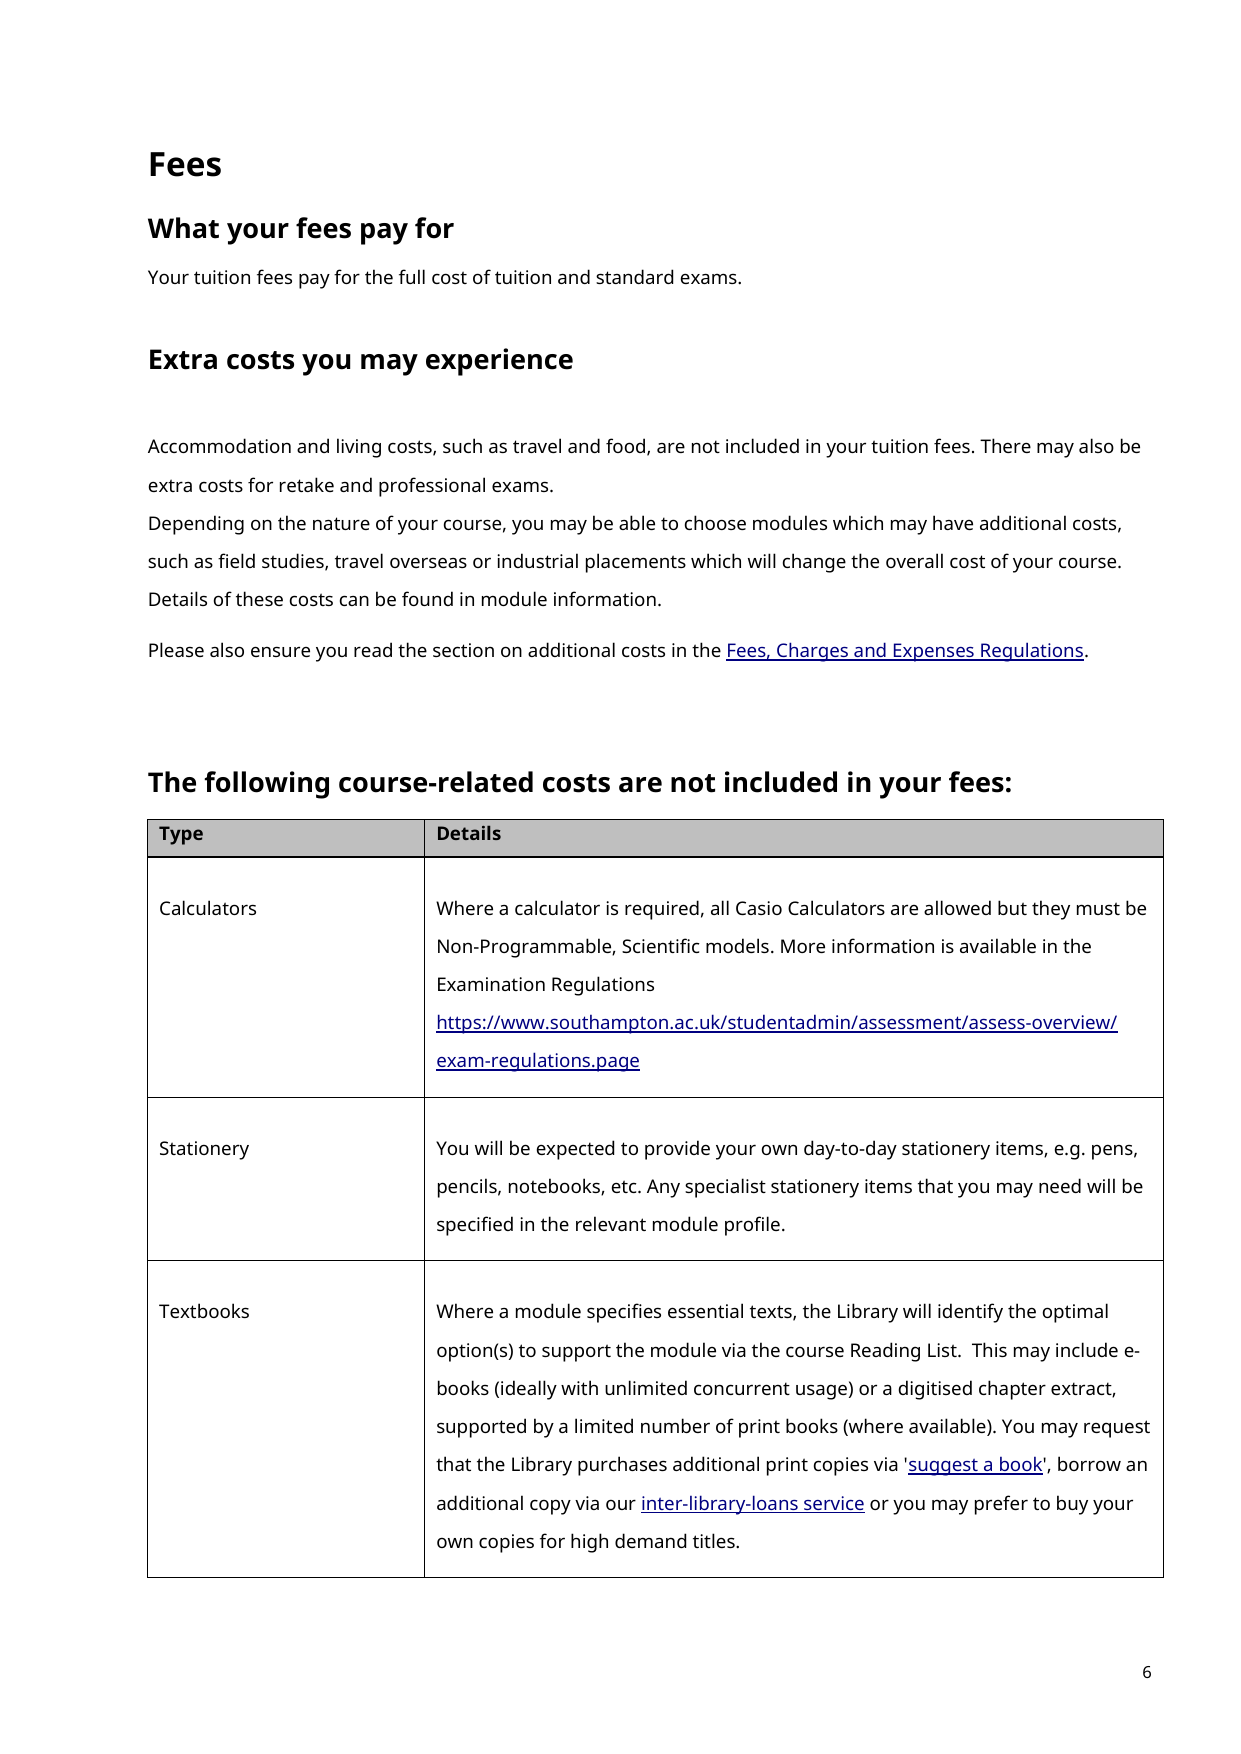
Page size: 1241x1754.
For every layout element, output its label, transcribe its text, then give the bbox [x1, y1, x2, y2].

text Accommodation and living costs, such as travel and food, are not included in your tuition fees. There may also be extra costs for retake and professional exams. [148, 434, 1152, 497]
table_cell Where a calculator is required, all Casio Calculators are allowed but they must be Non-Programmable, Scientific models. More information is available in the Examination Regulations https://www.southampton.ac.uk/studentadmin/assessment/assess-overview/exam-regulations.page [425, 858, 1163, 1097]
subtitle Fees [148, 141, 1152, 186]
table_header Details [425, 820, 1163, 856]
table_cell You will be expected to provide your own day-to-day stationery items, e.g. pens, pencils, notebooks, etc. Any specialist stationery items that you may need will be specified in the relevant module profile. [425, 1098, 1163, 1260]
table_cell Where a module specifies essential texts, the Library will identify the optimal option(s) to support the module via the course Reading List. This may include e-books (ideally with unlimited concurrent usage) or a digitised chapter extract, supported by a limited number of print books (where available). You may request that the Library purchases additional print copies via 'suggest a book', borrow an additional copy via our inter-library-loans service or you may prefer to buy your own copies for high demand titles. [425, 1261, 1163, 1577]
table_cell Textbooks [148, 1261, 424, 1577]
table_cell Calculators [148, 858, 424, 1097]
subtitle The following course-related costs are not included in your fees: [148, 764, 1152, 801]
subtitle Extra costs you may experience [148, 341, 1152, 378]
text Depending on the nature of your course, you may be able to choose modules which may have additional costs, such as field studies, travel overseas or industrial placements which will change the overall cost of your course. Details of these costs can be found in module information. [148, 510, 1152, 612]
subtitle What your fees pay for [148, 209, 1152, 246]
table_header Type [148, 820, 424, 856]
table_cell Stationery [148, 1098, 424, 1260]
text Please also ensure you read the section on additional costs in the Fees, Charges and Expenses Regulations. [148, 637, 1152, 663]
text Your tuition fees pay for the full cost of tuition and standard exams. [148, 264, 1152, 290]
